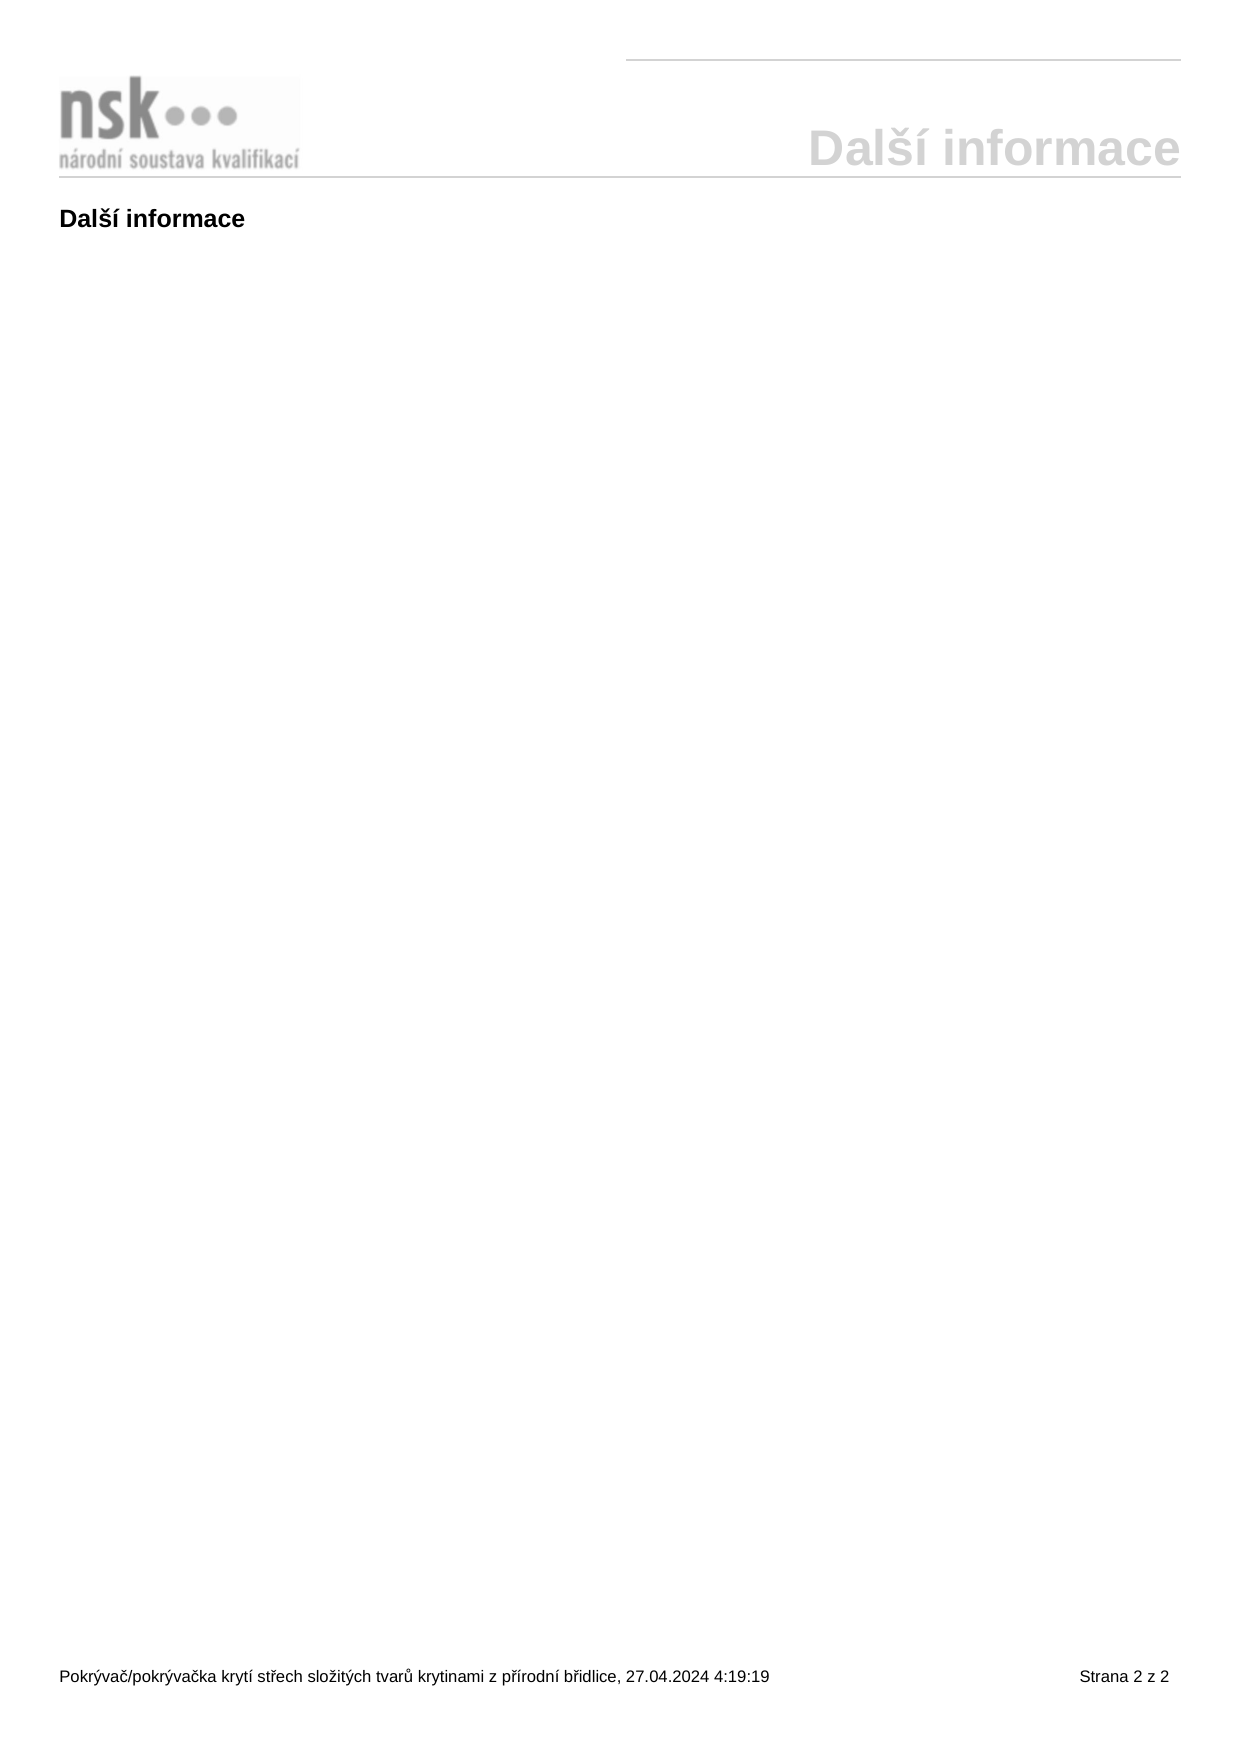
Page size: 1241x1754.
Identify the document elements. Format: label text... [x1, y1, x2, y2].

table_cell [484, 1136, 620, 1397]
table_cell [59, 1397, 483, 1658]
table_cell [59, 194, 483, 200]
picture [58, 59, 621, 171]
table_cell [59, 1136, 483, 1397]
table_cell [1169, 236, 1181, 536]
table_cell [626, 1397, 862, 1658]
table_cell [1169, 1136, 1181, 1397]
table_cell Další informace [59, 200, 1181, 236]
table_cell [862, 1136, 1169, 1397]
table_cell [484, 194, 620, 200]
table_cell [626, 194, 862, 200]
table_cell [484, 536, 620, 836]
table_cell [1169, 536, 1181, 836]
table_cell [59, 236, 483, 536]
table_cell [484, 1397, 620, 1658]
table_cell [1169, 194, 1181, 200]
table_cell [626, 836, 862, 1136]
table_cell Další informace [626, 61, 1181, 176]
table_cell [59, 836, 483, 1136]
table_cell Pokrývač/pokrývačka krytí střech složitých tvarů krytinami z přírodní břidlice, 27.04.2024 4:19:19 [59, 1658, 862, 1694]
table_cell [862, 836, 1169, 1136]
table_cell [1169, 1397, 1181, 1658]
table_cell [626, 1136, 862, 1397]
table_cell [484, 171, 620, 176]
table_cell [1169, 836, 1181, 1136]
table_cell [862, 1397, 1169, 1658]
table_cell [626, 536, 862, 836]
table_cell [484, 836, 620, 1136]
table_cell [626, 236, 862, 536]
table_cell [59, 536, 483, 836]
table_cell [59, 171, 483, 176]
table_cell [862, 236, 1169, 536]
table_cell [620, 236, 626, 536]
table_cell [1169, 1658, 1181, 1694]
table_cell Strana 2 z 2 [862, 1658, 1169, 1694]
table_cell [620, 536, 626, 836]
table_cell [620, 836, 626, 1136]
table_cell [620, 1136, 626, 1397]
table_cell [484, 236, 620, 536]
table_cell [59, 178, 1181, 194]
table_cell [621, 59, 626, 170]
table_cell [862, 536, 1169, 836]
table_cell [620, 1397, 626, 1658]
table_cell [862, 194, 1169, 200]
